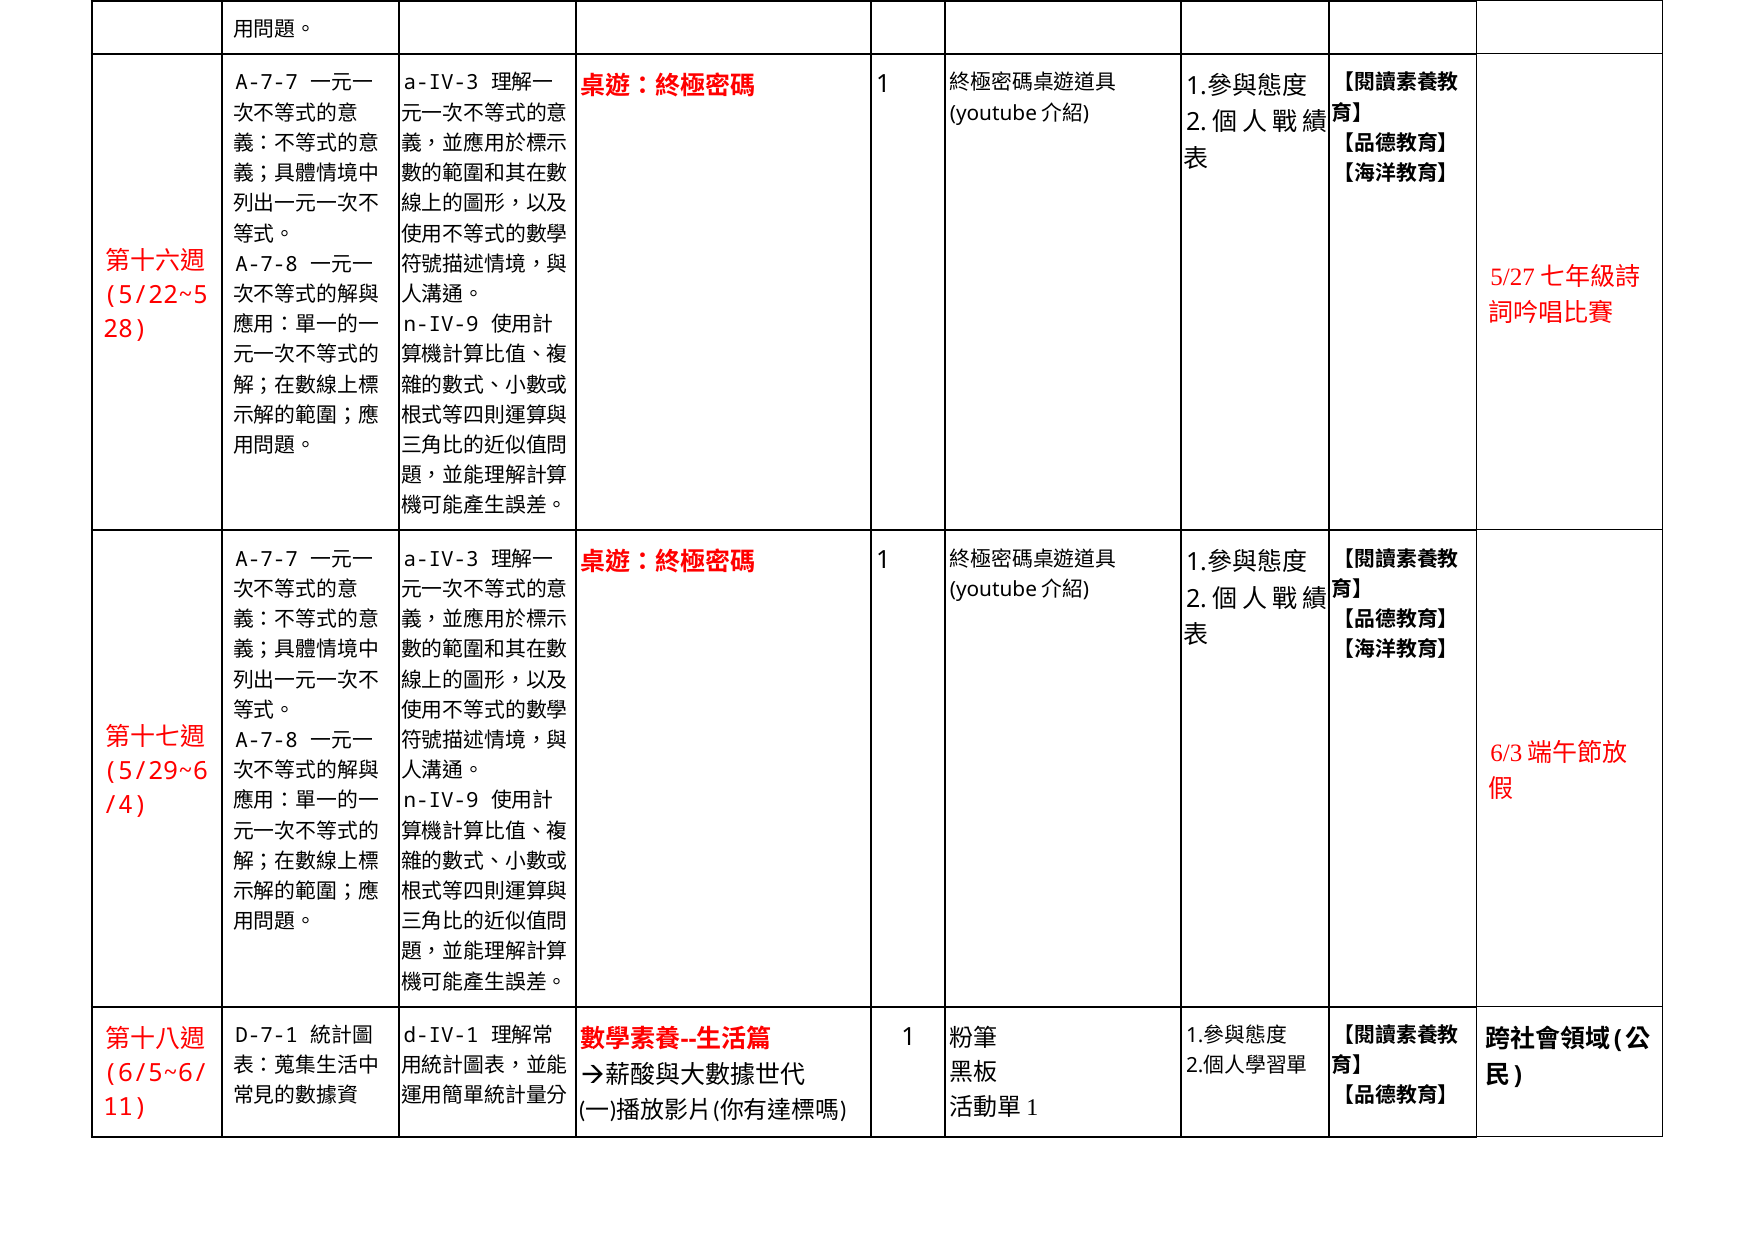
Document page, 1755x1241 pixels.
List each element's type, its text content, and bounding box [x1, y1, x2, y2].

table_cell 粉筆 黑板 活動單1 [946, 1008, 1180, 1136]
table_cell [93, 2, 221, 53]
table_cell a-IV-3 理解一元一次不等式的意義，並應用於標示數的範圍和其在數線上的圖形，以及使用不等式的數學符號描述情境，與人溝通。 n-IV-9 使用計算機計算比值、複雜的數式、小數或根式等四則運算與三角比的近似值問題，並能理解計算機可能產生誤差。 [400, 531, 575, 1006]
table_cell 1.參與態度 2.個人戰績表 [1182, 531, 1328, 1006]
table_cell d-IV-1 理解常用統計圖表，並能運用簡單統計量分 [400, 1008, 575, 1136]
table_cell [577, 2, 870, 53]
table_cell a-IV-3 理解一元一次不等式的意義，並應用於標示數的範圍和其在數線上的圖形，以及使用不等式的數學符號描述情境，與人溝通。 n-IV-9 使用計算機計算比值、複雜的數式、小數或根式等四則運算與三角比的近似值問題，並能理解計算機可能產生誤差。 [400, 55, 575, 529]
table_cell [1477, 1, 1662, 53]
table_cell A-7-7 一元一次不等式的意義：不等式的意義；具體情境中列出一元一次不等式。 A-7-8 一元一次不等式的解與應用：單一的一元一次不等式的解；在數線上標示解的範圍；應用問題。 [223, 55, 398, 529]
table_cell [872, 2, 944, 53]
table_cell 1 [872, 55, 944, 529]
table_cell D-7-1 統計圖表：蒐集生活中常見的數據資 [223, 1008, 398, 1136]
table_cell 終極密碼桌遊道具 (youtube介紹) [946, 55, 1180, 529]
table_cell 第十八週(6/5~6/11) [93, 1008, 221, 1136]
table_cell 【閱讀素養教育】 【品德教育】 [1330, 1008, 1476, 1136]
table_cell 數學素養--生活篇 薪酸與大數據世代 (一)播放影片(你有達標嗎) [577, 1008, 870, 1136]
table_cell 1.參與態度 2.個人學習單 [1182, 1008, 1328, 1136]
table_cell 桌遊：終極密碼 [577, 55, 870, 529]
table_cell 終極密碼桌遊道具 (youtube介紹) [946, 531, 1180, 1006]
table_cell 第十七週(5/29~6/4) [93, 531, 221, 1006]
table_cell 1.參與態度 2.個人戰績表 [1182, 55, 1328, 529]
table_cell 1 [872, 1008, 944, 1136]
table_cell 【閱讀素養教育】 【品德教育】 【海洋教育】 [1330, 55, 1476, 529]
table_cell [1182, 2, 1328, 53]
table_cell 桌遊：終極密碼 [577, 531, 870, 1006]
table_cell 6/3端午節放假 [1477, 530, 1662, 1006]
table_cell 5/27七年級詩詞吟唱比賽 [1477, 54, 1662, 529]
table_cell 第十六週(5/22~528) [93, 55, 221, 529]
table_cell [946, 2, 1180, 53]
table_cell 1 [872, 531, 944, 1006]
table_cell 【閱讀素養教育】 【品德教育】 【海洋教育】 [1330, 531, 1476, 1006]
table_cell [1330, 2, 1476, 53]
table_cell 用問題。 [223, 2, 398, 53]
table_cell 跨社會領域(公民) [1477, 1007, 1662, 1136]
table_cell [400, 2, 575, 53]
table_cell A-7-7 一元一次不等式的意義：不等式的意義；具體情境中列出一元一次不等式。 A-7-8 一元一次不等式的解與應用：單一的一元一次不等式的解；在數線上標示解的範圍；應用問題。 [223, 531, 398, 1006]
